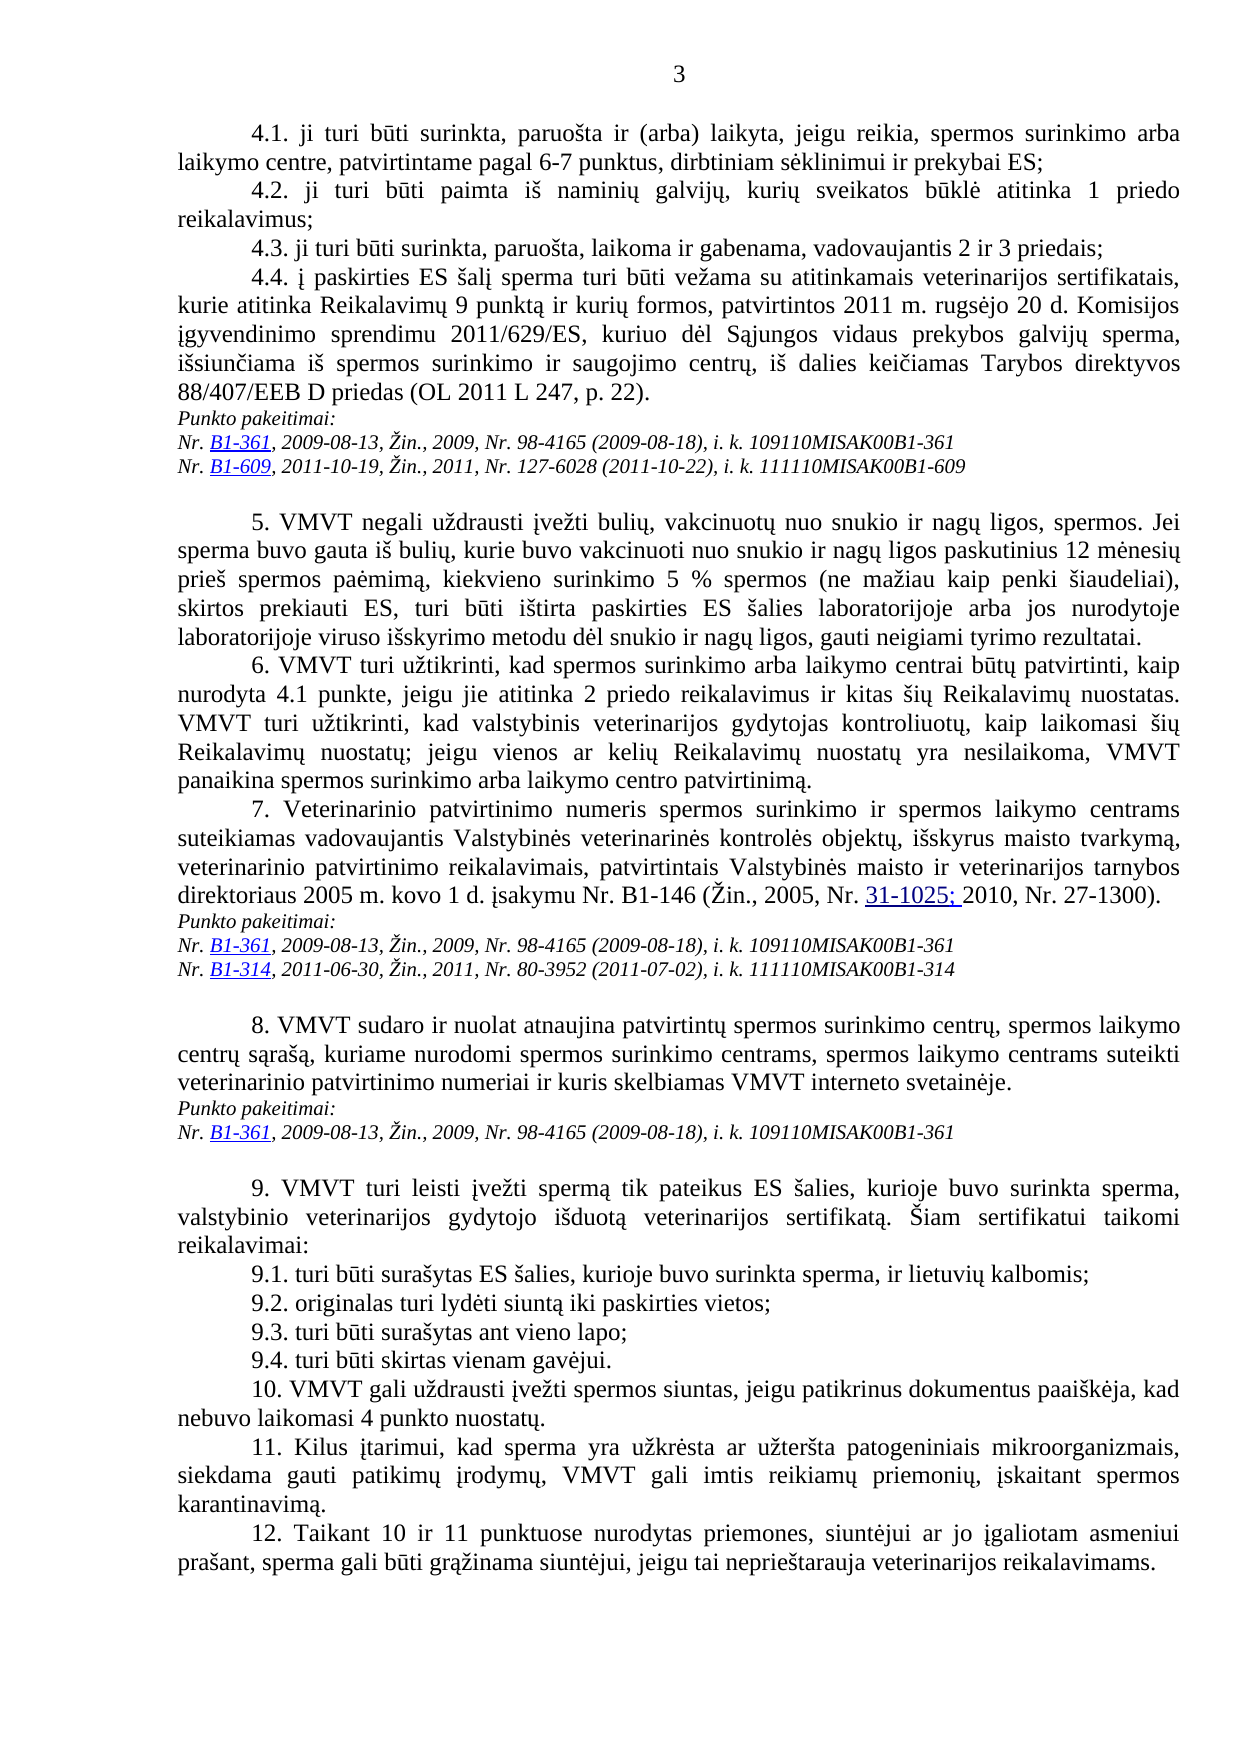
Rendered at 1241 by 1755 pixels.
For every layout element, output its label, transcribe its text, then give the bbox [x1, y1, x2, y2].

text Nr. B1-361, 2009-08-13, Žin., 2009, Nr. 98-4165 (2009-08-18), i. k. 109110MISAK00B1-361 [177, 430, 1181, 454]
text Punkto pakeitimai: [177, 909, 1181, 933]
text 6. VMVT turi užtikrinti, kad spermos surinkimo arba laikymo centrai būtų patvirtinti, kaip nurodyta 4.1 punkte, jeigu jie atitinka 2 priedo reikalavimus ir kitas šių Reikalavimų nuostatas. VMVT turi užtikrinti, kad valstybinis veterinarijos gydytojas kontroliuotų, kaip laikomasi šių Reikalavimų nuostatų; jeigu vienos ar kelių Reikalavimų nuostatų yra nesilaikoma, VMVT panaikina spermos surinkimo arba laikymo centro patvirtinimą. [177, 650, 1181, 794]
text 9.4. turi būti skirtas vienam gavėjui. [177, 1346, 1181, 1374]
text 5. VMVT negali uždrausti įvežti bulių, vakcinuotų nuo snukio ir nagų ligos, spermos. Jei sperma buvo gauta iš bulių, kurie buvo vakcinuoti nuo snukio ir nagų ligos paskutinius 12 mėnesių prieš spermos paėmimą, kiekvieno surinkimo 5 % spermos (ne mažiau kaip penki šiaudeliai), skirtos prekiauti ES, turi būti ištirta paskirties ES šalies laboratorijoje arba jos nurodytoje laboratorijoje viruso išskyrimo metodu dėl snukio ir nagų ligos, gauti neigiami tyrimo rezultatai. [177, 507, 1181, 650]
text 4.3. ji turi būti surinkta, paruošta, laikoma ir gabenama, vadovaujantis 2 ir 3 priedais; [177, 233, 1181, 262]
text 7. Veterinarinio patvirtinimo numeris spermos surinkimo ir spermos laikymo centrams suteikiamas vadovaujantis Valstybinės veterinarinės kontrolės objektų, išskyrus maisto tvarkymą, veterinarinio patvirtinimo reikalavimais, patvirtintais Valstybinės maisto ir veterinarijos tarnybos direktoriaus 2005 m. kovo 1 d. įsakymu Nr. B1-146 (Žin., 2005, Nr. 31-1025; 2010, Nr. 27-1300). [177, 794, 1181, 909]
text 11. Kilus įtarimui, kad sperma yra užkrėsta ar užteršta patogeniniais mikroorganizmais, siekdama gauti patikimų įrodymų, VMVT gali imtis reikiamų priemonių, įskaitant spermos karantinavimą. [177, 1432, 1181, 1518]
text Nr. B1-314, 2011-06-30, Žin., 2011, Nr. 80-3952 (2011-07-02), i. k. 111110MISAK00B1-314 [177, 957, 1181, 981]
text 9.2. originalas turi lydėti siuntą iki paskirties vietos; [177, 1288, 1181, 1317]
text 12. Taikant 10 ir 11 punktuose nurodytas priemones, siuntėjui ar jo įgaliotam asmeniui prašant, sperma gali būti grąžinama siuntėjui, jeigu tai neprieštarauja veterinarijos reikalavimams. [177, 1518, 1181, 1576]
text Nr. B1-361, 2009-08-13, Žin., 2009, Nr. 98-4165 (2009-08-18), i. k. 109110MISAK00B1-361 [177, 933, 1181, 957]
text 10. VMVT gali uždrausti įvežti spermos siuntas, jeigu patikrinus dokumentus paaiškėja, kad nebuvo laikomasi 4 punkto nuostatų. [177, 1374, 1181, 1432]
text Nr. B1-609, 2011-10-19, Žin., 2011, Nr. 127-6028 (2011-10-22), i. k. 111110MISAK00B1-609 [177, 454, 1181, 478]
text Punkto pakeitimai: [177, 1096, 1181, 1120]
text 4.2. ji turi būti paimta iš naminių galvijų, kurių sveikatos būklė atitinka 1 priedo reikalavimus; [177, 176, 1181, 233]
text Punkto pakeitimai: [177, 406, 1181, 430]
text 8. VMVT sudaro ir nuolat atnaujina patvirtintų spermos surinkimo centrų, spermos laikymo centrų sąrašą, kuriame nurodomi spermos surinkimo centrams, spermos laikymo centrams suteikti veterinarinio patvirtinimo numeriai ir kuris skelbiamas VMVT interneto svetainėje. [177, 1010, 1181, 1096]
text 9. VMVT turi leisti įvežti spermą tik pateikus ES šalies, kurioje buvo surinkta sperma, valstybinio veterinarijos gydytojo išduotą veterinarijos sertifikatą. Šiam sertifikatui taikomi reikalavimai: [177, 1173, 1181, 1259]
text 9.3. turi būti surašytas ant vieno lapo; [177, 1317, 1181, 1346]
text Nr. B1-361, 2009-08-13, Žin., 2009, Nr. 98-4165 (2009-08-18), i. k. 109110MISAK00B1-361 [177, 1120, 1181, 1144]
text 4.1. ji turi būti surinkta, paruošta ir (arba) laikyta, jeigu reikia, spermos surinkimo arba laikymo centre, patvirtintame pagal 6-7 punktus, dirbtiniam sėklinimui ir prekybai ES; [177, 118, 1181, 176]
text 4.4. į paskirties ES šalį sperma turi būti vežama su atitinkamais veterinarijos sertifikatais, kurie atitinka Reikalavimų 9 punktą ir kurių formos, patvirtintos 2011 m. rugsėjo 20 d. Komisijos įgyvendinimo sprendimu 2011/629/ES, kuriuo dėl Sąjungos vidaus prekybos galvijų sperma, išsiunčiama iš spermos surinkimo ir saugojimo centrų, iš dalies keičiamas Tarybos direktyvos 88/407/EEB D priedas (OL 2011 L 247, p. 22). [177, 262, 1181, 406]
text 9.1. turi būti surašytas ES šalies, kurioje buvo surinkta sperma, ir lietuvių kalbomis; [177, 1259, 1181, 1288]
